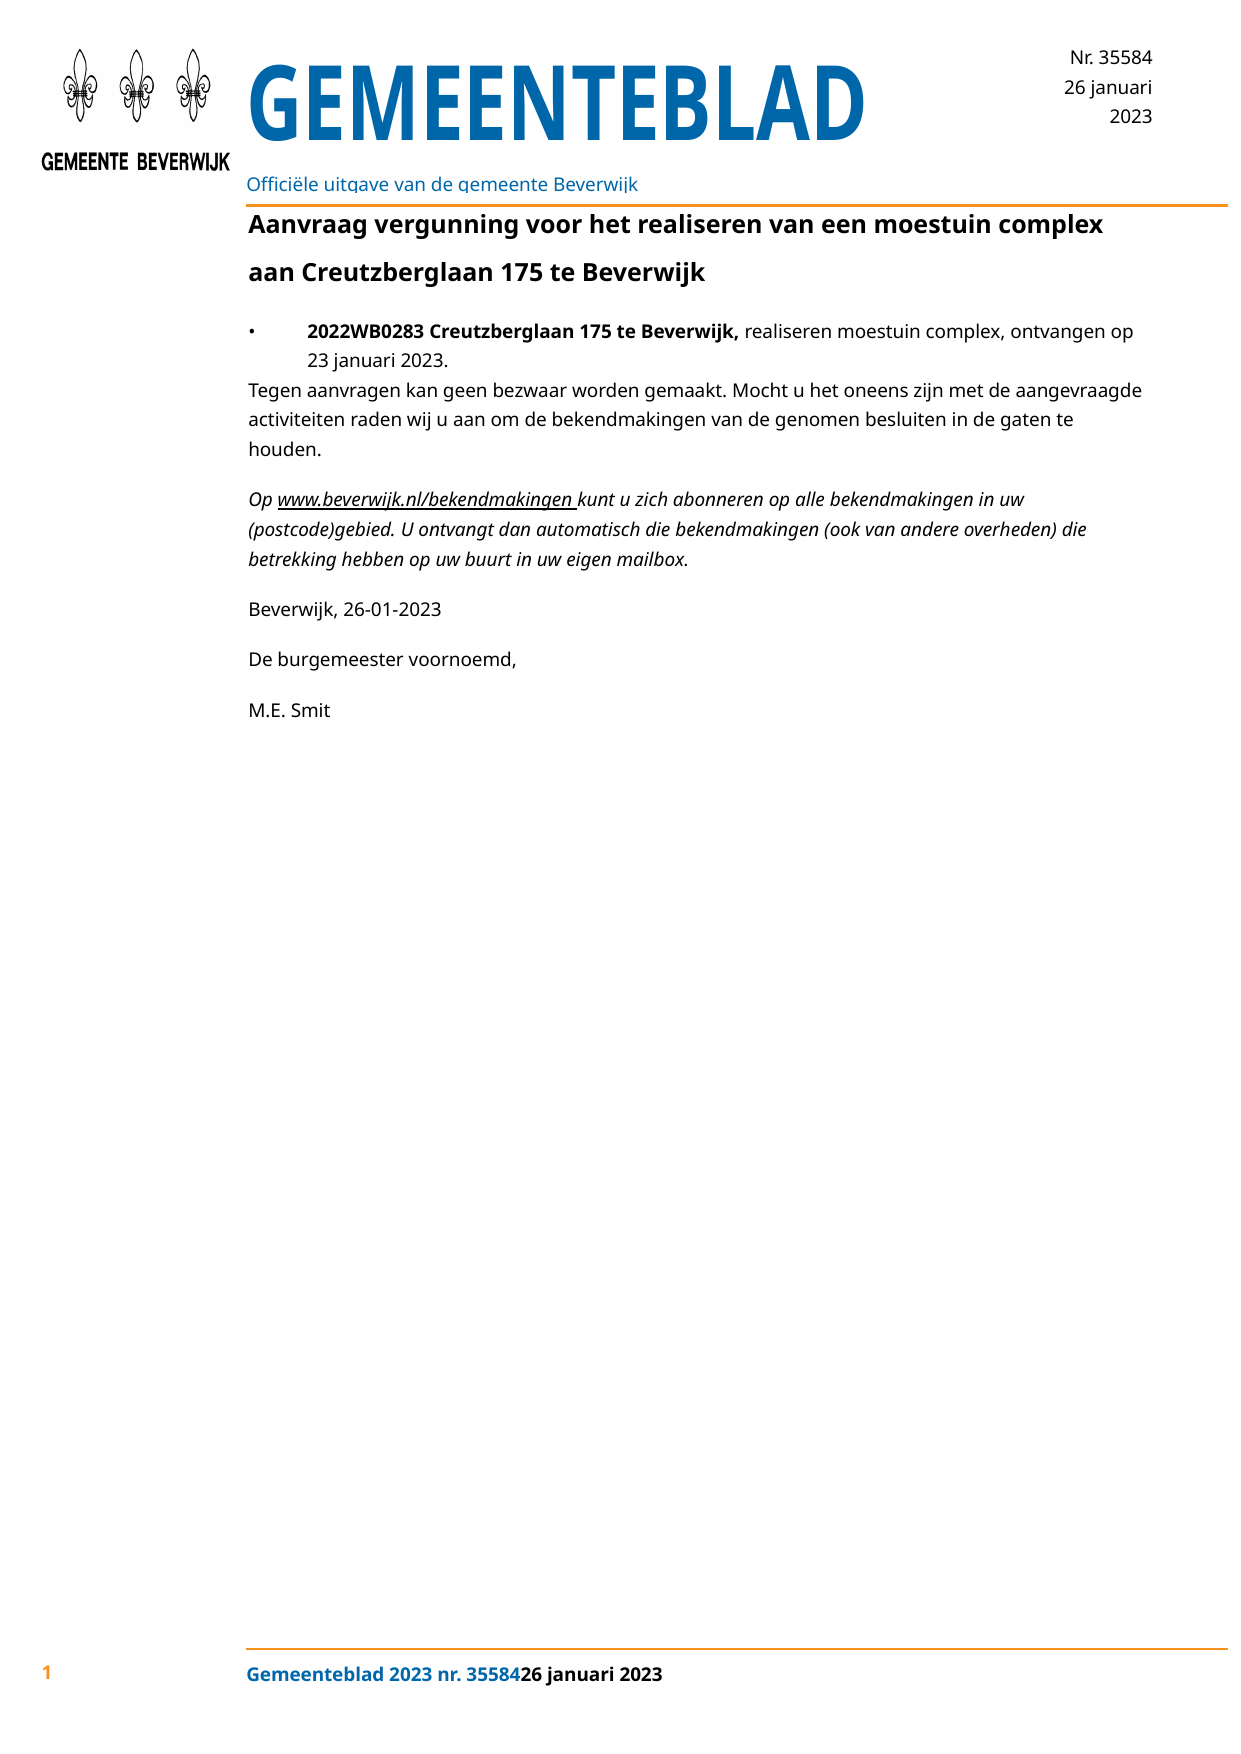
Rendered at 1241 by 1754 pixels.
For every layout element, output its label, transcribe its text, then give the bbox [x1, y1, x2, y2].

list 2022WB0283 Creutzberglaan 175 te Beverwijk, realiseren moestuin complex, ontvangen op 23 januari 2023. [248, 318, 1152, 373]
picture [41, 47, 231, 172]
text Aanvraag vergunning voor het realiseren van een moestuin complex aan Creutzberglaan 175 te Beverwijk [248, 207, 1152, 288]
text M.E. Smit [248, 697, 1152, 723]
text De burgemeester voornoemd, [248, 647, 1152, 672]
text Tegen aanvragen kan geen bezwaar worden gemaakt. Mocht u het oneens zijn met de aangevraagde activiteiten raden wij u aan om de bekendmakingen van de genomen besluiten in de gaten te houden. [248, 377, 1152, 462]
text Op www.beverwijk.nl/bekendmakingen kunt u zich abonneren op alle bekendmakingen in uw (postcode)gebied. U ontvangt dan automatisch die bekendmakingen (ook van andere overheden) die betrekking hebben op uw buurt in uw eigen mailbox. [248, 487, 1152, 572]
text Beverwijk, 26-01-2023 [248, 596, 1152, 622]
